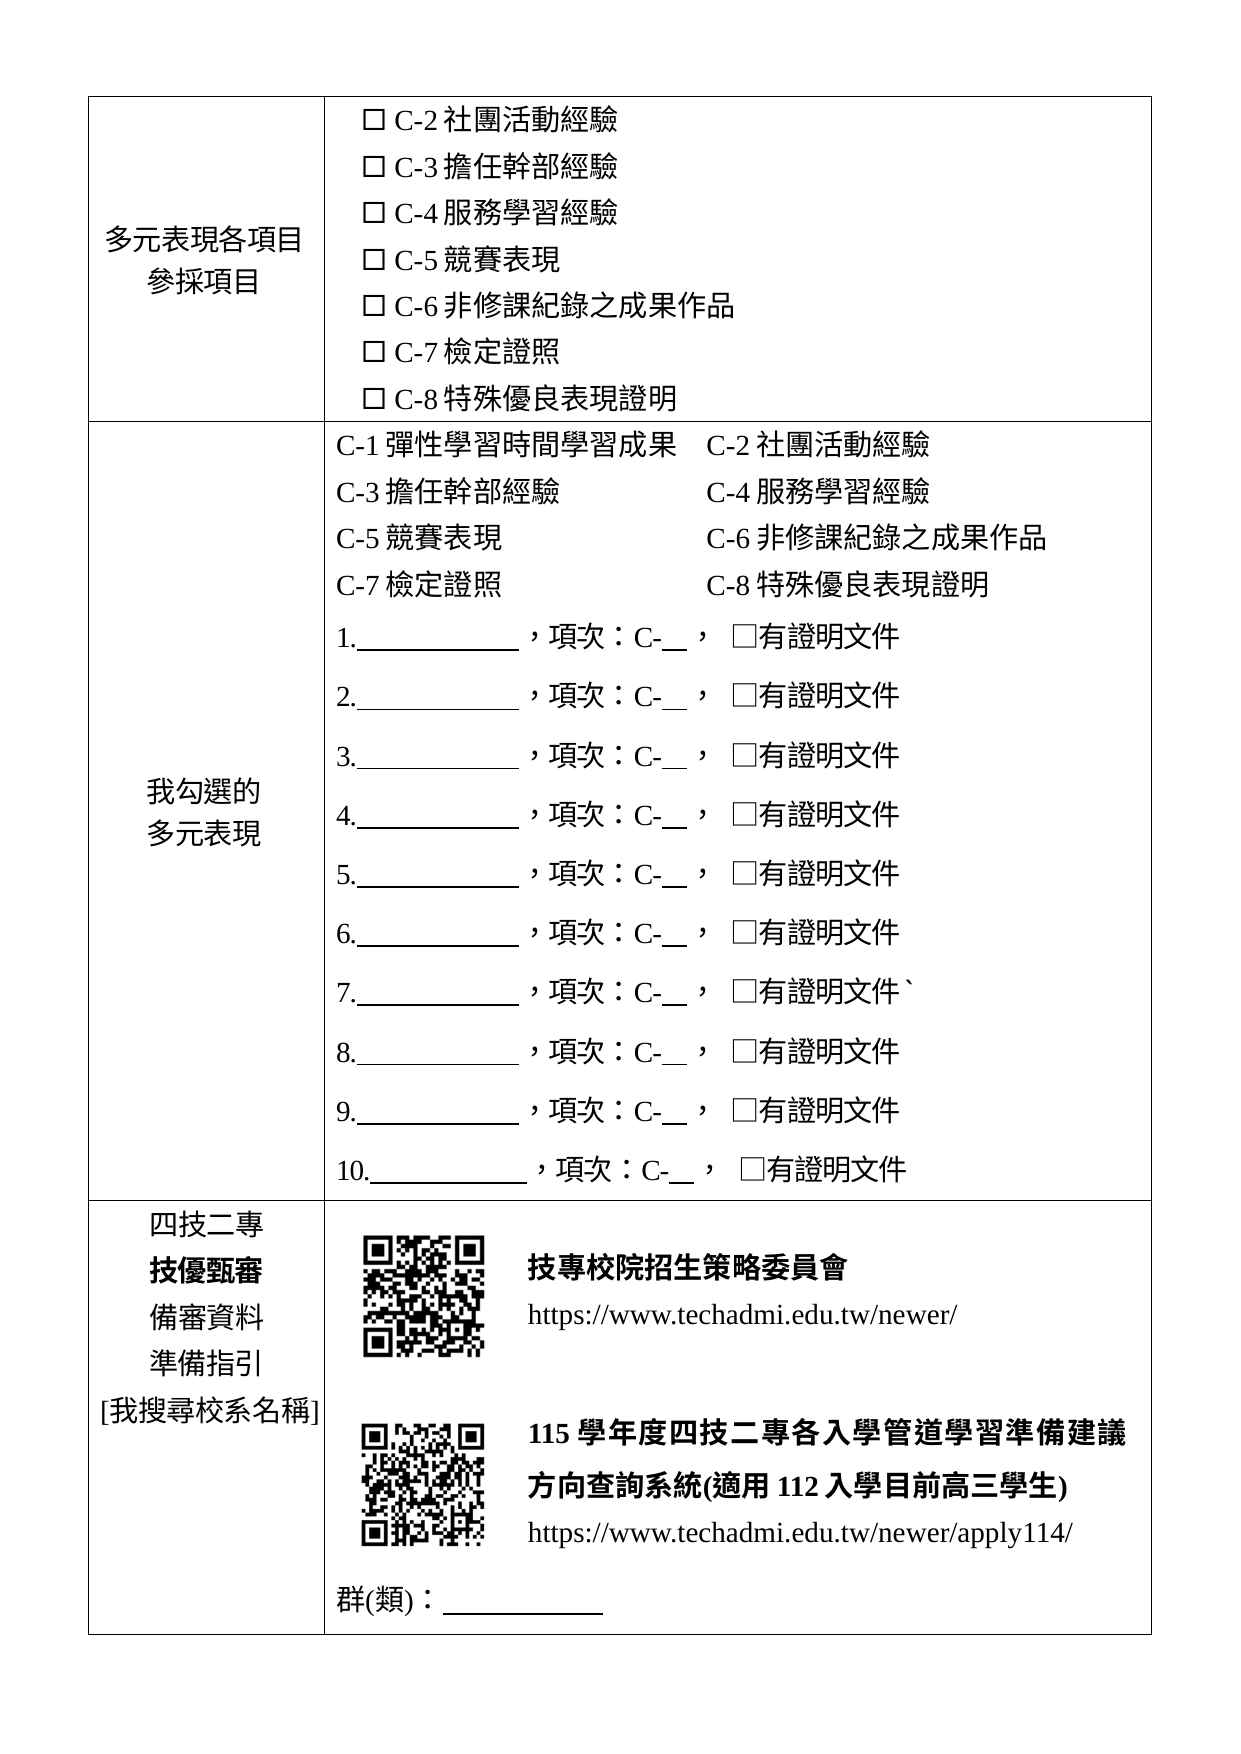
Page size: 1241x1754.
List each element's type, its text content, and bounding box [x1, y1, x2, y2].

table_header [336, 1201, 516, 1390]
table_cell 我勾選的 多元表現 [89, 422, 324, 1200]
table_cell  C-2社團活動經驗  C-3擔任幹部經驗  C-4服務學習經驗  C-5競賽表現  C-6非修課紀錄之成果作品  C-7檢定證照  C-8特殊優良表現證明 [325, 97, 1151, 421]
table_header 技專校院招生策略委員會 https://www.techadmi.edu.tw/newer/ [516, 1201, 1139, 1390]
table_cell 多元表現各項目參採項目 [89, 97, 324, 421]
table_cell C-1彈性學習時間學習成果 C-2社團活動經驗 C-3擔任幹部經驗 C-4服務學習經驗 C-5競賽表現 C-6非修課紀錄之成果作品 C-7檢定證照 C-8特殊優良表現證明 1. ，項次：C- ， □有證明文件 2. ，項次：C- ， □有證明文件 3. ，項次：C- ， □有證明文件 4. ，項次：C- ， □有證明文件 5. ，項次：C- ， □有證明文件 6. ，項次：C- ， □有證明文件 7. ，項次：C- ， □有證明文件` 8. ，項次：C- ， □有證明文件 9. ，項次：C- ， □有證明文件 10. ，項次：C- ， □有證明文件 [325, 422, 1151, 1200]
table_cell 115學年度四技二專各入學管道學習準備建議方向查詢系統(適用112入學目前高三學生) https://www.techadmi.edu.tw/newer/apply114/ [516, 1390, 1139, 1577]
table_cell [336, 1390, 516, 1577]
table_cell 四技二專 技優甄審 備審資料 準備指引 [我搜尋校系名稱] [89, 1201, 324, 1633]
table_cell 群(類)： [325, 1201, 1151, 1633]
